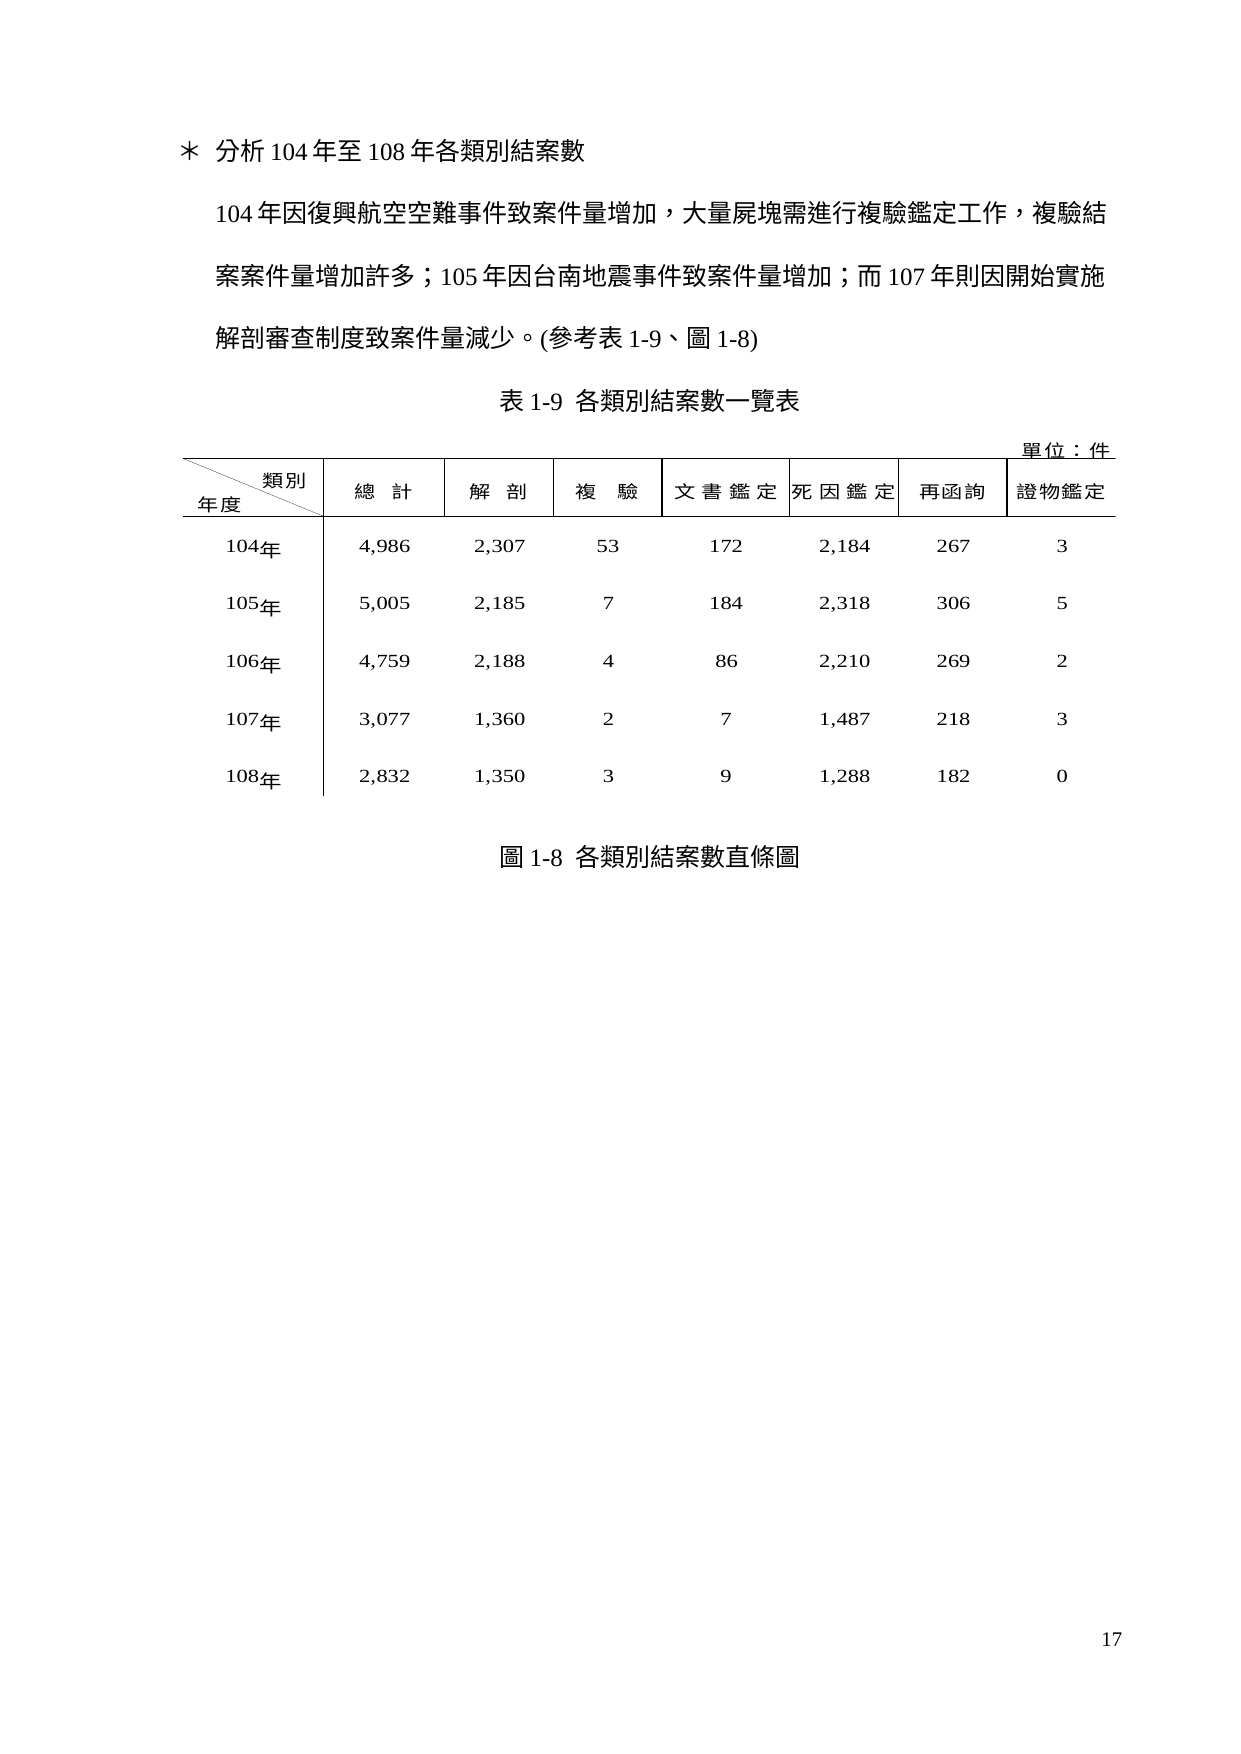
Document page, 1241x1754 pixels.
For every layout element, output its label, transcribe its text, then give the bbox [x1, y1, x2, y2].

text 表1-9 各類別結案數一覽表 [177, 358, 1122, 420]
text 104年因復興航空空難事件致案件量增加，大量屍塊需進行複驗鑑定工作，複驗結案案件量增加許多；105年因台南地震事件致案件量增加；而107年則因開始實施解剖審查制度致案件量減少。(參考表1-9、圖1-8) [215, 170, 1122, 358]
text 圖1-8 各類別結案數直條圖 [177, 814, 1122, 876]
list 分析104年至108年各類別結案數 [177, 108, 1122, 170]
